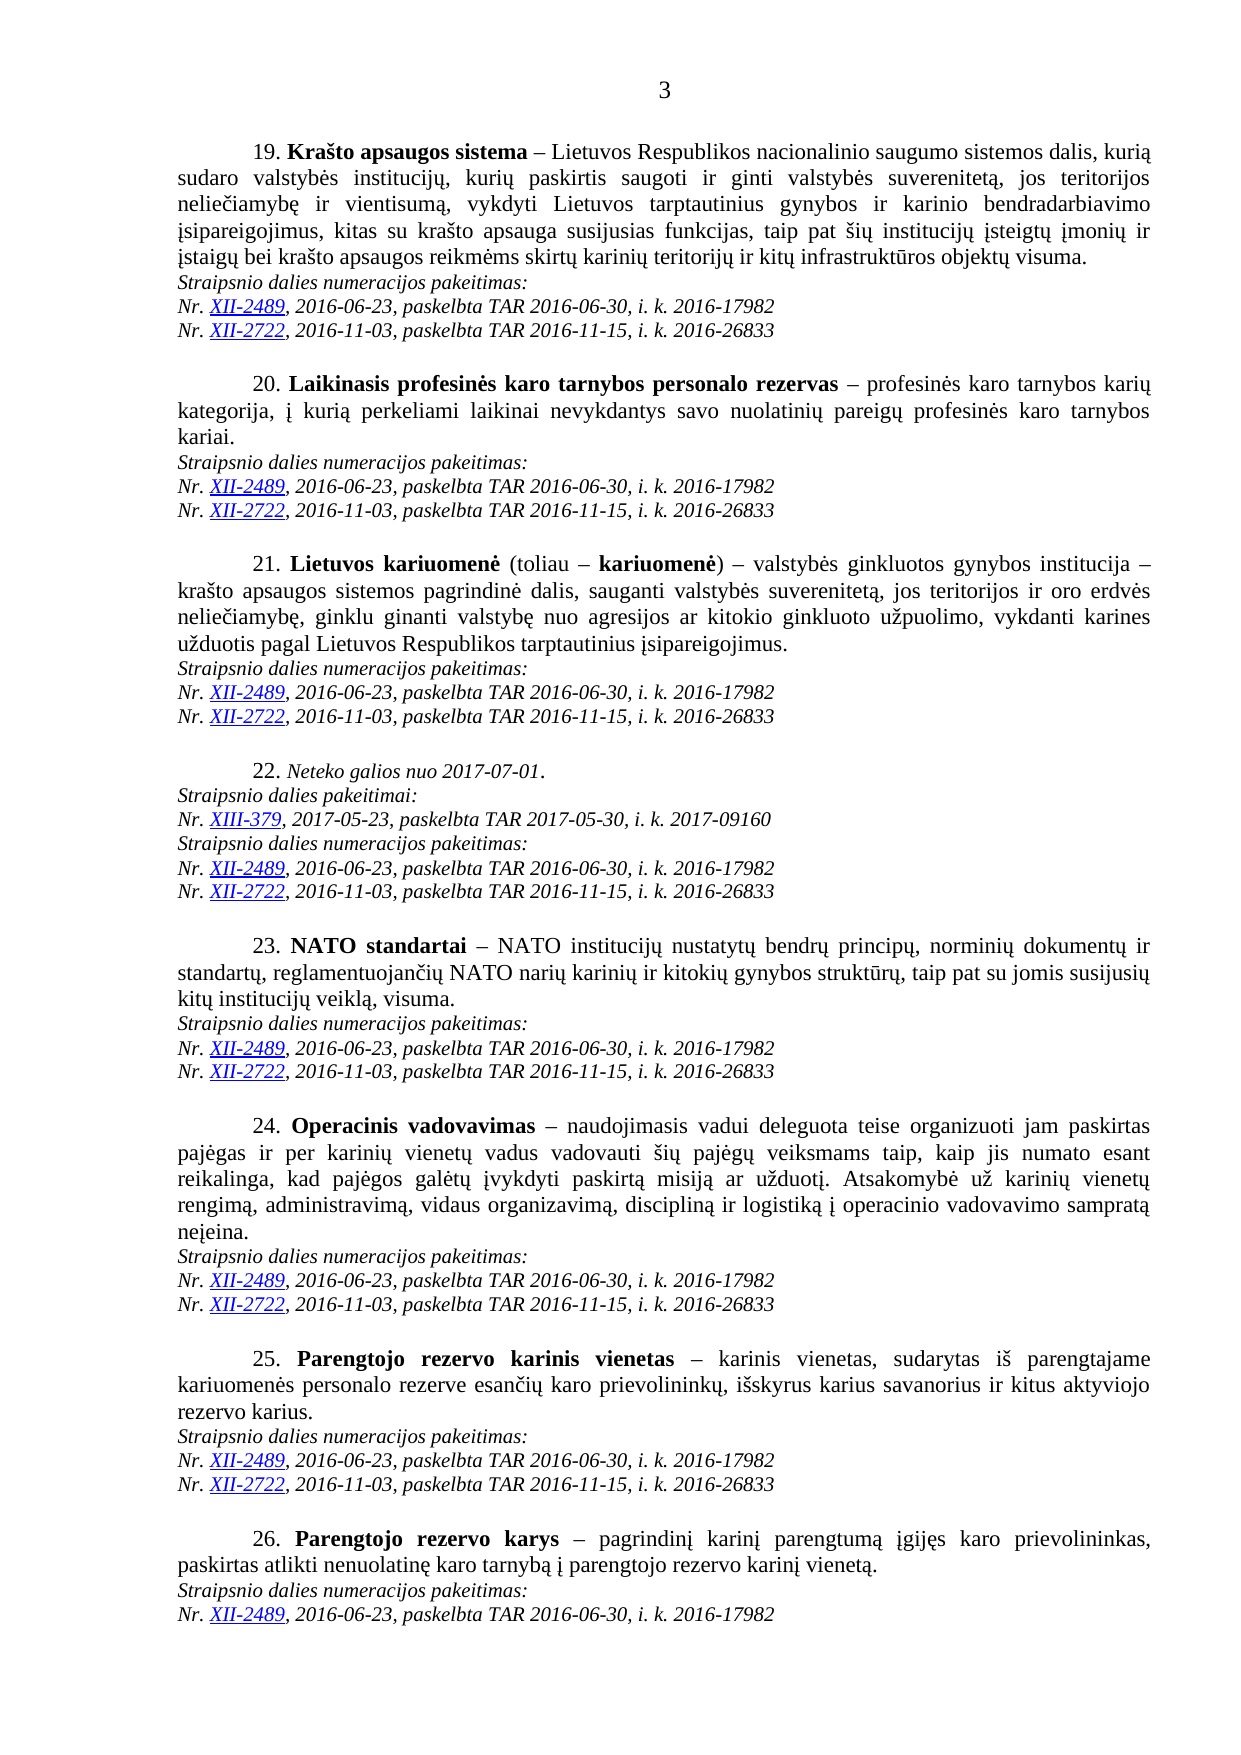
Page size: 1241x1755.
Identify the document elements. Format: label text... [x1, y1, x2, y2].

text 21. Lietuvos kariuomenė (toliau – kariuomenė) – valstybės ginkluotos gynybos institucija – krašto apsaugos sistemos pagrindinė dalis, sauganti valstybės suverenitetą, jos teritorijos ir oro erdvės neliečiamybę, ginklu ginanti valstybę nuo agresijos ar kitokio ginkluoto užpuolimo, vykdanti karines užduotis pagal Lietuvos Respublikos tarptautinius įsipareigojimus. [177, 551, 1152, 656]
text Nr. XII-2489, 2016-06-23, paskelbta TAR 2016-06-30, i. k. 2016-17982 [177, 1448, 1152, 1472]
text Nr. XII-2722, 2016-11-03, paskelbta TAR 2016-11-15, i. k. 2016-26833 [177, 1472, 1152, 1496]
text Straipsnio dalies numeracijos pakeitimas: [177, 1424, 1152, 1448]
text Nr. XIII-379, 2017-05-23, paskelbta TAR 2017-05-30, i. k. 2017-09160 [177, 807, 1152, 831]
text Nr. XII-2722, 2016-11-03, paskelbta TAR 2016-11-15, i. k. 2016-26833 [177, 498, 1152, 522]
text Nr. XII-2722, 2016-11-03, paskelbta TAR 2016-11-15, i. k. 2016-26833 [177, 318, 1152, 342]
text Nr. XII-2722, 2016-11-03, paskelbta TAR 2016-11-15, i. k. 2016-26833 [177, 704, 1152, 728]
text 24. Operacinis vadovavimas – naudojimasis vadui deleguota teise organizuoti jam paskirtas pajėgas ir per karinių vienetų vadus vadovauti šių pajėgų veiksmams taip, kaip jis numato esant reikalinga, kad pajėgos galėtų įvykdyti paskirtą misiją ar užduotį. Atsakomybė už karinių vienetų rengimą, administravimą, vidaus organizavimą, discipliną ir logistiką į operacinio vadovavimo sampratą neįeina. [177, 1112, 1152, 1244]
text Straipsnio dalies numeracijos pakeitimas: [177, 269, 1152, 294]
text Straipsnio dalies numeracijos pakeitimas: [177, 1578, 1152, 1602]
text Nr. XII-2489, 2016-06-23, paskelbta TAR 2016-06-30, i. k. 2016-17982 [177, 294, 1152, 318]
text Straipsnio dalies pakeitimai: [177, 783, 1152, 807]
text 23. NATO standartai – NATO institucijų nustatytų bendrų principų, norminių dokumentų ir standartų, reglamentuojančių NATO narių karinių ir kitokių gynybos struktūrų, taip pat su jomis susijusių kitų institucijų veiklą, visuma. [177, 932, 1152, 1011]
text Nr. XII-2489, 2016-06-23, paskelbta TAR 2016-06-30, i. k. 2016-17982 [177, 1268, 1152, 1292]
text Straipsnio dalies numeracijos pakeitimas: [177, 449, 1152, 474]
text 19. Krašto apsaugos sistema – Lietuvos Respublikos nacionalinio saugumo sistemos dalis, kurią sudaro valstybės institucijų, kurių paskirtis saugoti ir ginti valstybės suverenitetą, jos teritorijos neliečiamybę ir vientisumą, vykdyti Lietuvos tarptautinius gynybos ir karinio bendradarbiavimo įsipareigojimus, kitas su krašto apsauga susijusias funkcijas, taip pat šių institucijų įsteigtų įmonių ir įstaigų bei krašto apsaugos reikmėms skirtų karinių teritorijų ir kitų infrastruktūros objektų visuma. [177, 138, 1152, 269]
text 25. Parengtojo rezervo karinis vienetas – karinis vienetas, sudarytas iš parengtajame kariuomenės personalo rezerve esančių karo prievolininkų, išskyrus karius savanorius ir kitus aktyviojo rezervo karius. [177, 1345, 1152, 1424]
text Straipsnio dalies numeracijos pakeitimas: [177, 1244, 1152, 1268]
text Straipsnio dalies numeracijos pakeitimas: [177, 1011, 1152, 1035]
text 26. Parengtojo rezervo karys – pagrindinį karinį parengtumą įgijęs karo prievolininkas, paskirtas atlikti nenuolatinę karo tarnybą į parengtojo rezervo karinį vienetą. [177, 1525, 1152, 1578]
text Nr. XII-2489, 2016-06-23, paskelbta TAR 2016-06-30, i. k. 2016-17982 [177, 1602, 1152, 1626]
text Nr. XII-2489, 2016-06-23, paskelbta TAR 2016-06-30, i. k. 2016-17982 [177, 855, 1152, 879]
text Straipsnio dalies numeracijos pakeitimas: [177, 831, 1152, 855]
text Nr. XII-2722, 2016-11-03, paskelbta TAR 2016-11-15, i. k. 2016-26833 [177, 1292, 1152, 1316]
text Straipsnio dalies numeracijos pakeitimas: [177, 656, 1152, 680]
text 22. Neteko galios nuo 2017-07-01. [177, 757, 1152, 783]
text Nr. XII-2722, 2016-11-03, paskelbta TAR 2016-11-15, i. k. 2016-26833 [177, 879, 1152, 903]
text Nr. XII-2489, 2016-06-23, paskelbta TAR 2016-06-30, i. k. 2016-17982 [177, 474, 1152, 498]
text Nr. XII-2722, 2016-11-03, paskelbta TAR 2016-11-15, i. k. 2016-26833 [177, 1059, 1152, 1083]
text Nr. XII-2489, 2016-06-23, paskelbta TAR 2016-06-30, i. k. 2016-17982 [177, 680, 1152, 704]
text 20. Laikinasis profesinės karo tarnybos personalo rezervas – profesinės karo tarnybos karių kategorija, į kurią perkeliami laikinai nevykdantys savo nuolatinių pareigų profesinės karo tarnybos kariai. [177, 371, 1152, 449]
text Nr. XII-2489, 2016-06-23, paskelbta TAR 2016-06-30, i. k. 2016-17982 [177, 1035, 1152, 1059]
